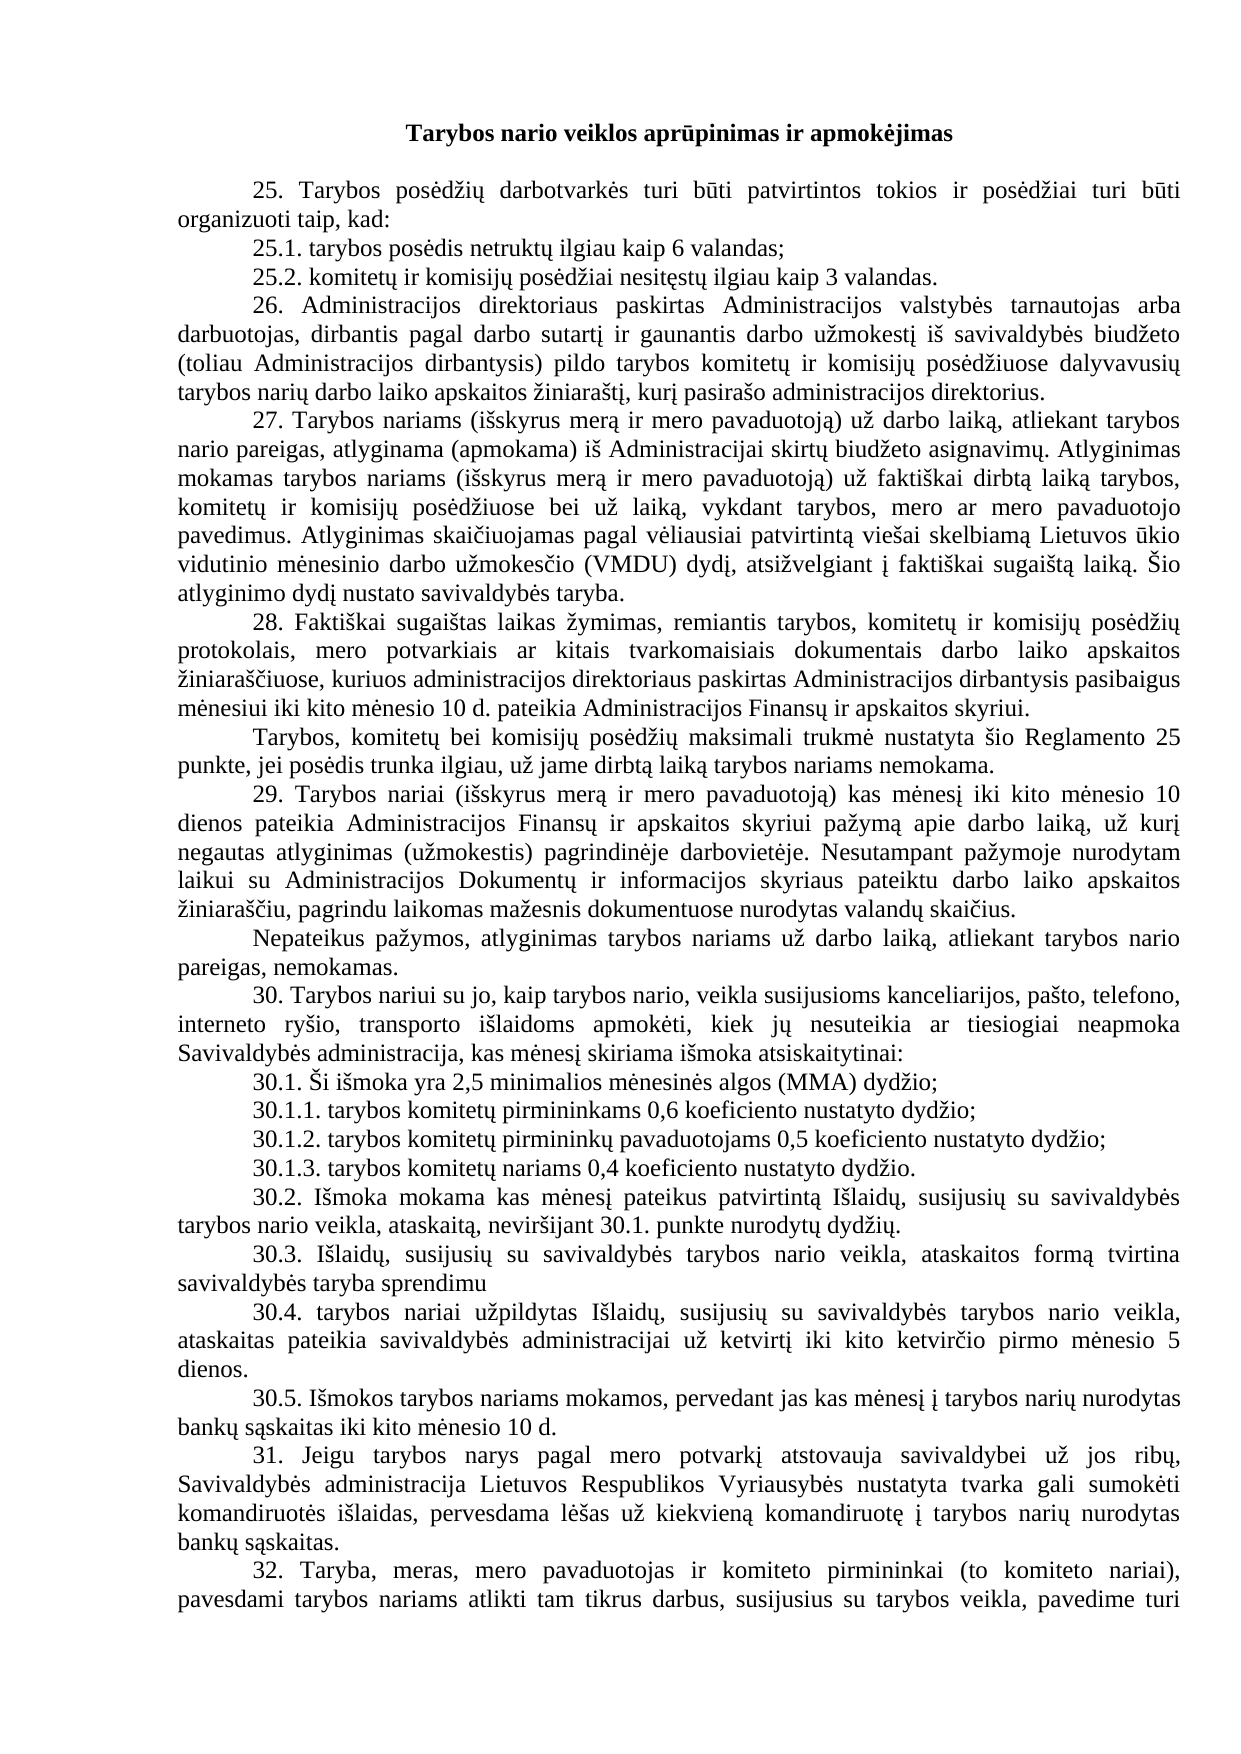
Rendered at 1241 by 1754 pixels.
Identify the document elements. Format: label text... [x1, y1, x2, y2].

text 30. Tarybos nariui su jo, kaip tarybos nario, veikla susijusioms kanceliarijos, pašto, telefono, interneto ryšio, transporto išlaidoms apmokėti, kiek jų nesuteikia ar tiesiogiai neapmoka Savivaldybės administracija, kas mėnesį skiriama išmoka atsiskaitytinai: [177, 981, 1181, 1067]
text 31. Jeigu tarybos narys pagal mero potvarkį atstovauja savivaldybei už jos ribų, Savivaldybės administracija Lietuvos Respublikos Vyriausybės nustatyta tvarka gali sumokėti komandiruotės išlaidas, pervesdama lėšas už kiekvieną komandiruotę į tarybos narių nurodytas bankų sąskaitas. [177, 1441, 1181, 1556]
text Nepateikus pažymos, atlyginimas tarybos nariams už darbo laiką, atliekant tarybos nario pareigas, nemokamas. [177, 923, 1181, 981]
text 25.1. tarybos posėdis netruktų ilgiau kaip 6 valandas; [177, 233, 1181, 262]
text 30.3. Išlaidų, susijusių su savivaldybės tarybos nario veikla, ataskaitos formą tvirtina savivaldybės taryba sprendimu [177, 1239, 1181, 1297]
text 30.1.3. tarybos komitetų nariams 0,4 koeficiento nustatyto dydžio. [177, 1153, 1181, 1182]
text 30.4. tarybos nariai užpildytas Išlaidų, susijusių su savivaldybės tarybos nario veikla, ataskaitas pateikia savivaldybės administracijai už ketvirtį iki kito ketvirčio pirmo mėnesio 5 dienos. [177, 1297, 1181, 1383]
text 25. Tarybos posėdžių darbotvarkės turi būti patvirtintos tokios ir posėdžiai turi būti organizuoti taip, kad: [177, 176, 1181, 233]
text 28. Faktiškai sugaištas laikas žymimas, remiantis tarybos, komitetų ir komisijų posėdžių protokolais, mero potvarkiais ar kitais tvarkomaisiais dokumentais darbo laiko apskaitos žiniaraščiuose, kuriuos administracijos direktoriaus paskirtas Administracijos dirbantysis pasibaigus mėnesiui iki kito mėnesio 10 d. pateikia Administracijos Finansų ir apskaitos skyriui. [177, 607, 1181, 722]
text 26. Administracijos direktoriaus paskirtas Administracijos valstybės tarnautojas arba darbuotojas, dirbantis pagal darbo sutartį ir gaunantis darbo užmokestį iš savivaldybės biudžeto (toliau Administracijos dirbantysis) pildo tarybos komitetų ir komisijų posėdžiuose dalyvavusių tarybos narių darbo laiko apskaitos žiniaraštį, kurį pasirašo administracijos direktorius. [177, 291, 1181, 406]
text 30.1.2. tarybos komitetų pirmininkų pavaduotojams 0,5 koeficiento nustatyto dydžio; [177, 1124, 1181, 1153]
text 25.2. komitetų ir komisijų posėdžiai nesitęstų ilgiau kaip 3 valandas. [177, 262, 1181, 291]
text 30.1.1. tarybos komitetų pirmininkams 0,6 koeficiento nustatyto dydžio; [177, 1096, 1181, 1124]
text 30.1. Ši išmoka yra 2,5 minimalios mėnesinės algos (MMA) dydžio; [177, 1067, 1181, 1096]
text Tarybos nario veiklos aprūpinimas ir apmokėjimas [177, 118, 1181, 147]
text 30.2. Išmoka mokama kas mėnesį pateikus patvirtintą Išlaidų, susijusių su savivaldybės tarybos nario veikla, ataskaitą, neviršijant 30.1. punkte nurodytų dydžių. [177, 1182, 1181, 1239]
text Tarybos, komitetų bei komisijų posėdžių maksimali trukmė nustatyta šio Reglamento 25 punkte, jei posėdis trunka ilgiau, už jame dirbtą laiką tarybos nariams nemokama. [177, 722, 1181, 779]
text 29. Tarybos nariai (išskyrus merą ir mero pavaduotoją) kas mėnesį iki kito mėnesio 10 dienos pateikia Administracijos Finansų ir apskaitos skyriui pažymą apie darbo laiką, už kurį negautas atlyginimas (užmokestis) pagrindinėje darbovietėje. Nesutampant pažymoje nurodytam laikui su Administracijos Dokumentų ir informacijos skyriaus pateiktu darbo laiko apskaitos žiniaraščiu, pagrindu laikomas mažesnis dokumentuose nurodytas valandų skaičius. [177, 779, 1181, 923]
text 27. Tarybos nariams (išskyrus merą ir mero pavaduotoją) už darbo laiką, atliekant tarybos nario pareigas, atlyginama (apmokama) iš Administracijai skirtų biudžeto asignavimų. Atlyginimas mokamas tarybos nariams (išskyrus merą ir mero pavaduotoją) už faktiškai dirbtą laiką tarybos, komitetų ir komisijų posėdžiuose bei už laiką, vykdant tarybos, mero ar mero pavaduotojo pavedimus. Atlyginimas skaičiuojamas pagal vėliausiai patvirtintą viešai skelbiamą Lietuvos ūkio vidutinio mėnesinio darbo užmokesčio (VMDU) dydį, atsižvelgiant į faktiškai sugaištą laiką. Šio atlyginimo dydį nustato savivaldybės taryba. [177, 406, 1181, 607]
text 32. Taryba, meras, mero pavaduotojas ir komiteto pirmininkai (to komiteto nariai), pavesdami tarybos nariams atlikti tam tikrus darbus, susijusius su tarybos veikla, pavedime turi [177, 1556, 1181, 1613]
text 30.5. Išmokos tarybos nariams mokamos, pervedant jas kas mėnesį į tarybos narių nurodytas bankų sąskaitas iki kito mėnesio 10 d. [177, 1383, 1181, 1441]
